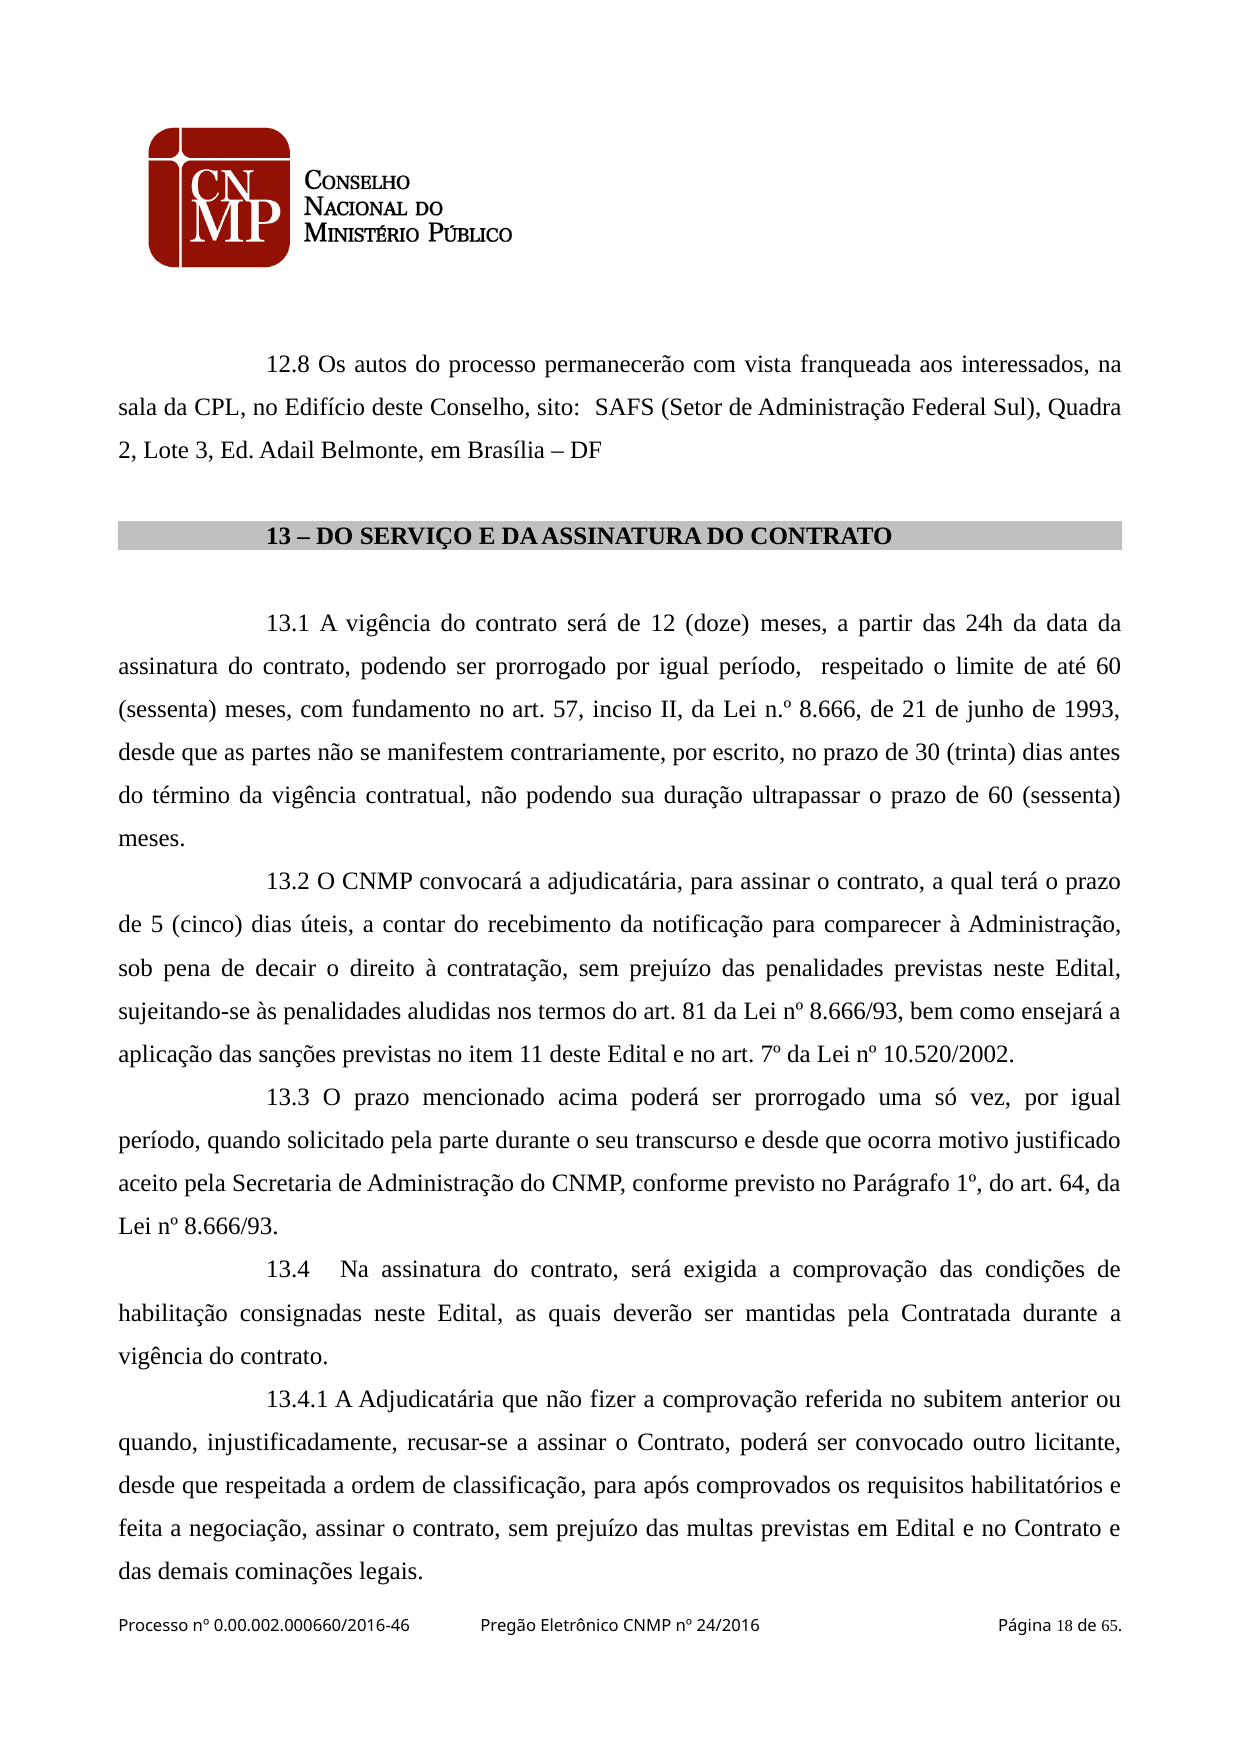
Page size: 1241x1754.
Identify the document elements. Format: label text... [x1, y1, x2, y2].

text 13 – DO SERVIÇO E DA ASSINATURA DO CONTRATO [118, 521, 1122, 550]
text 13.1 A vigência do contrato será de 12 (doze) meses, a partir das 24h da data da assinatura do contrato, podendo ser prorrogado por igual período, respeitado o limite de até 60 (sessenta) meses, com fundamento no art. 57, inciso II, da Lei n.º 8.666, de 21 de junho de 1993, desde que as partes não se manifestem contrariamente, por escrito, no prazo de 30 (trinta) dias antes do término da vigência contratual, não podendo sua duração ultrapassar o prazo de 60 (sessenta) meses. [118, 608, 1122, 852]
picture [124, 105, 528, 289]
list Na assinatura do contrato, será exigida a comprovação das condições de habilitação consignadas neste Edital, as quais deverão ser mantidas pela Contratada durante a vigência do contrato. [118, 1254, 1122, 1369]
list 13.4.1 A Adjudicatária que não fizer a comprovação referida no subitem anterior ou quando, injustificadamente, recusar-se a assinar o Contrato, poderá ser convocado outro licitante, desde que respeitada a ordem de classificação, para após comprovados os requisitos habilitatórios e feita a negociação, assinar o contrato, sem prejuízo das multas previstas em Edital e no Contrato e das demais cominações legais. [118, 1384, 1122, 1585]
text 13.2 O CNMP convocará a adjudicatária, para assinar o contrato, a qual terá o prazo de 5 (cinco) dias úteis, a contar do recebimento da notificação para comparecer à Administração, sob pena de decair o direito à contratação, sem prejuízo das penalidades previstas neste Edital, sujeitando-se às penalidades aludidas nos termos do art. 81 da Lei nº 8.666/93, bem como ensejará a aplicação das sanções previstas no item 11 deste Edital e no art. 7º da Lei nº 10.520/2002. [118, 866, 1122, 1068]
text 13.3 O prazo mencionado acima poderá ser prorrogado uma só vez, por igual período, quando solicitado pela parte durante o seu transcurso e desde que ocorra motivo justificado aceito pela Secretaria de Administração do CNMP, conforme previsto no Parágrafo 1º, do art. 64, da Lei nº 8.666/93. [118, 1082, 1122, 1240]
text 12.8 Os autos do processo permanecerão com vista franqueada aos interessados, na sala da CPL, no Edifício deste Conselho, sito: SAFS (Setor de Administração Federal Sul), Quadra 2, Lote 3, Ed. Adail Belmonte, em Brasília – DF [118, 349, 1122, 464]
